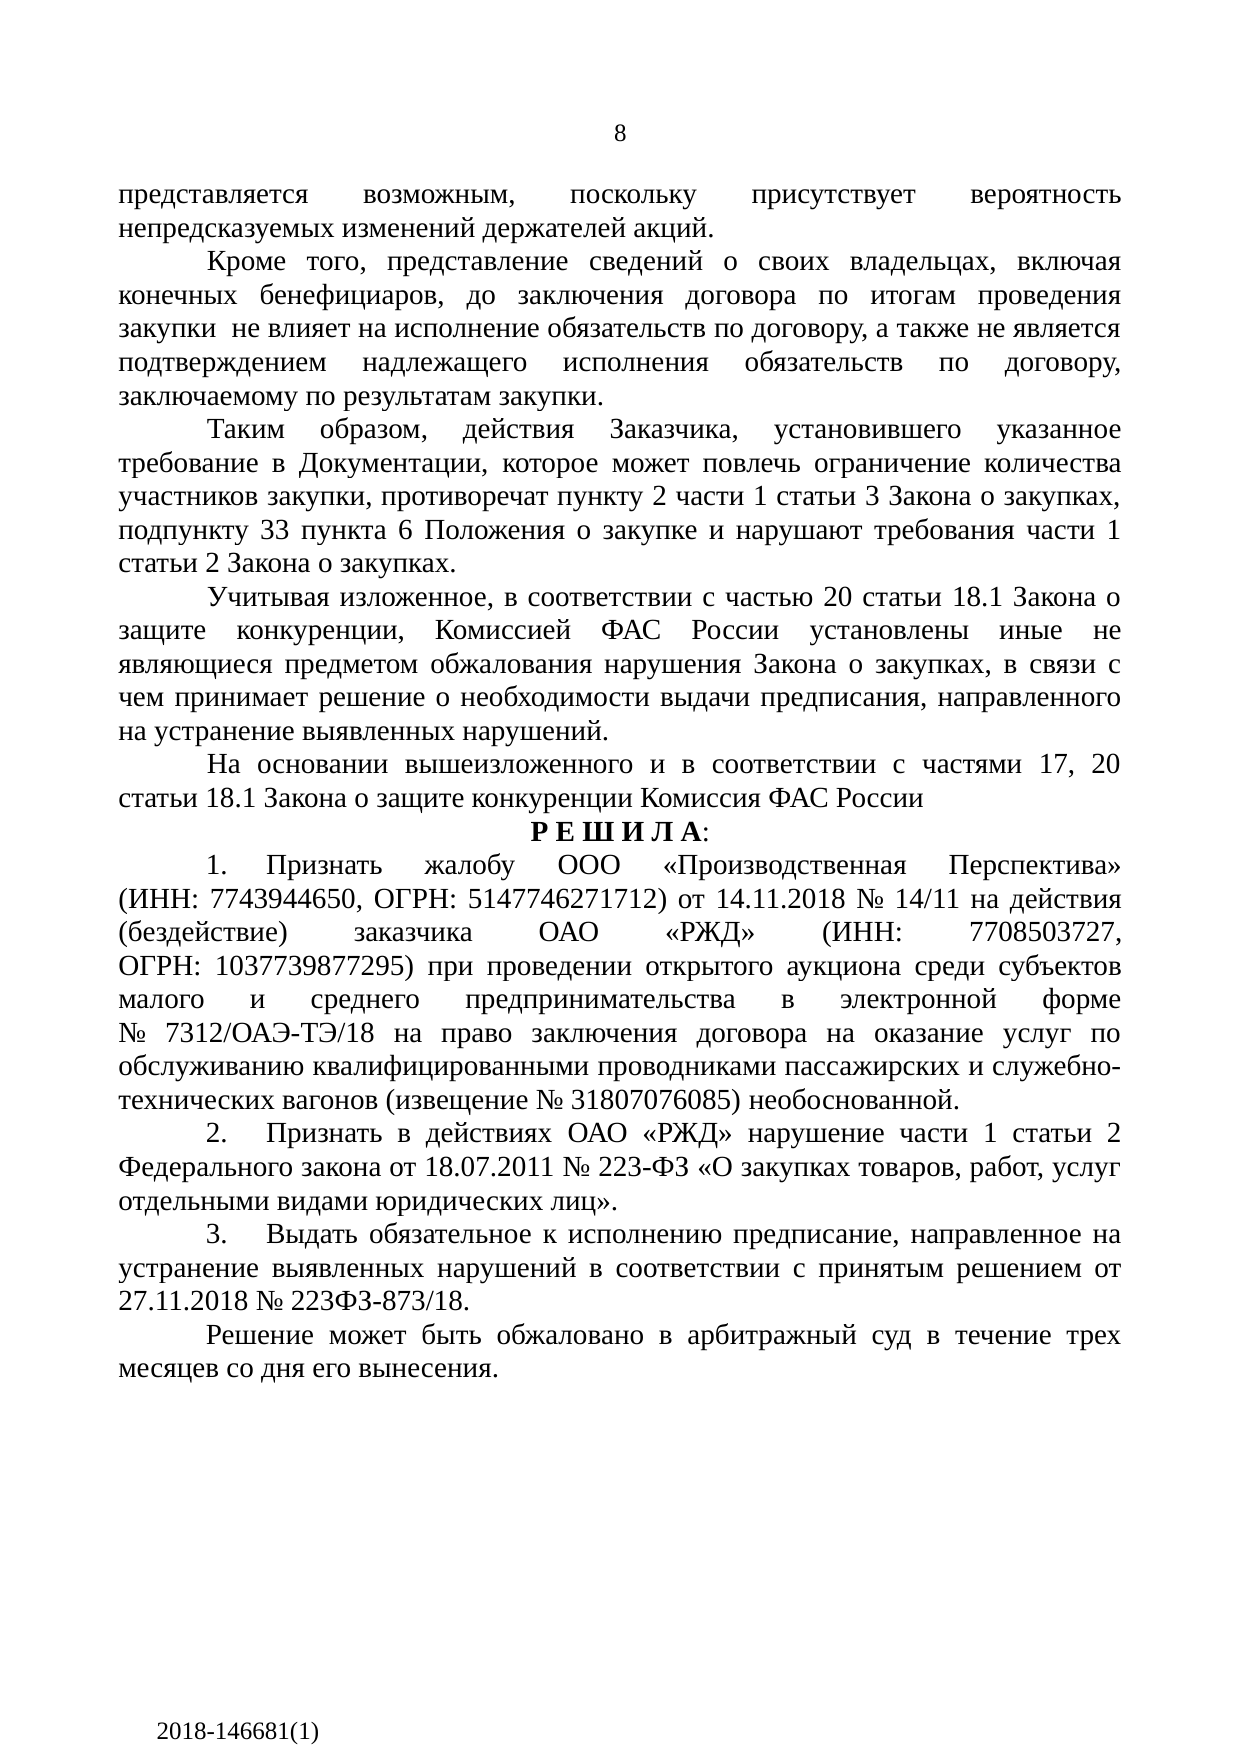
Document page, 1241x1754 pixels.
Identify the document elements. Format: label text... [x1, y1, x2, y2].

text представляется возможным, поскольку присутствует вероятность непредсказуемых изменений держателей акций. [118, 176, 1122, 243]
list Признать жалобу ООО «Производственная Перспектива» (ИНН: 7743944650, ОГРН: 5147746271712) от 14.11.2018 № 14/11 на действия (бездействие) заказчика ОАО «РЖД» (ИНН: 7708503727, ОГРН: 1037739877295) при проведении открытого аукциона среди субъектов малого и среднего предпринимательства в электронной форме № 7312/ОАЭ-ТЭ/18 на право заключения договора на оказание услуг по обслуживанию квалифицированными проводниками пассажирских и служебно-технических вагонов (извещение № 31807076085) необоснованной. [118, 847, 1122, 1116]
text Таким образом, действия Заказчика, установившего указанное требование в Документации, которое может повлечь ограничение количества участников закупки, противоречат пункту 2 части 1 статьи 3 Закона о закупках, подпункту 33 пункта 6 Положения о закупке и нарушают требования части 1 статьи 2 Закона о закупках. [118, 411, 1122, 579]
text Р Е Ш И Л А: [118, 814, 1122, 847]
text Учитывая изложенное, в соответствии с частью 20 статьи 18.1 Закона о защите конкуренции, Комиссией ФАС России установлены иные не являющиеся предметом обжалования нарушения Закона о закупках, в связи с чем принимает решение о необходимости выдачи предписания, направленного на устранение выявленных нарушений. [118, 579, 1122, 747]
list Выдать обязательное к исполнению предписание, направленное на устранение выявленных нарушений в соответствии с принятым решением от 27.11.2018 № 223ФЗ-873/18. [118, 1216, 1122, 1317]
list Признать в действиях ОАО «РЖД» нарушение части 1 статьи 2 Федерального закона от 18.07.2011 № 223-ФЗ «О закупках товаров, работ, услуг отдельными видами юридических лиц». [118, 1116, 1122, 1216]
text Кроме того, представление сведений о своих владельцах, включая конечных бенефициаров, до заключения договора по итогам проведения закупки не влияет на исполнение обязательств по договору, а также не является подтверждением надлежащего исполнения обязательств по договору, заключаемому по результатам закупки. [118, 243, 1122, 411]
text Решение может быть обжаловано в арбитражный суд в течение трех месяцев со дня его вынесения. [118, 1317, 1122, 1384]
text На основании вышеизложенного и в соответствии с частями 17, 20 статьи 18.1 Закона о защите конкуренции Комиссия ФАС России [118, 747, 1122, 814]
